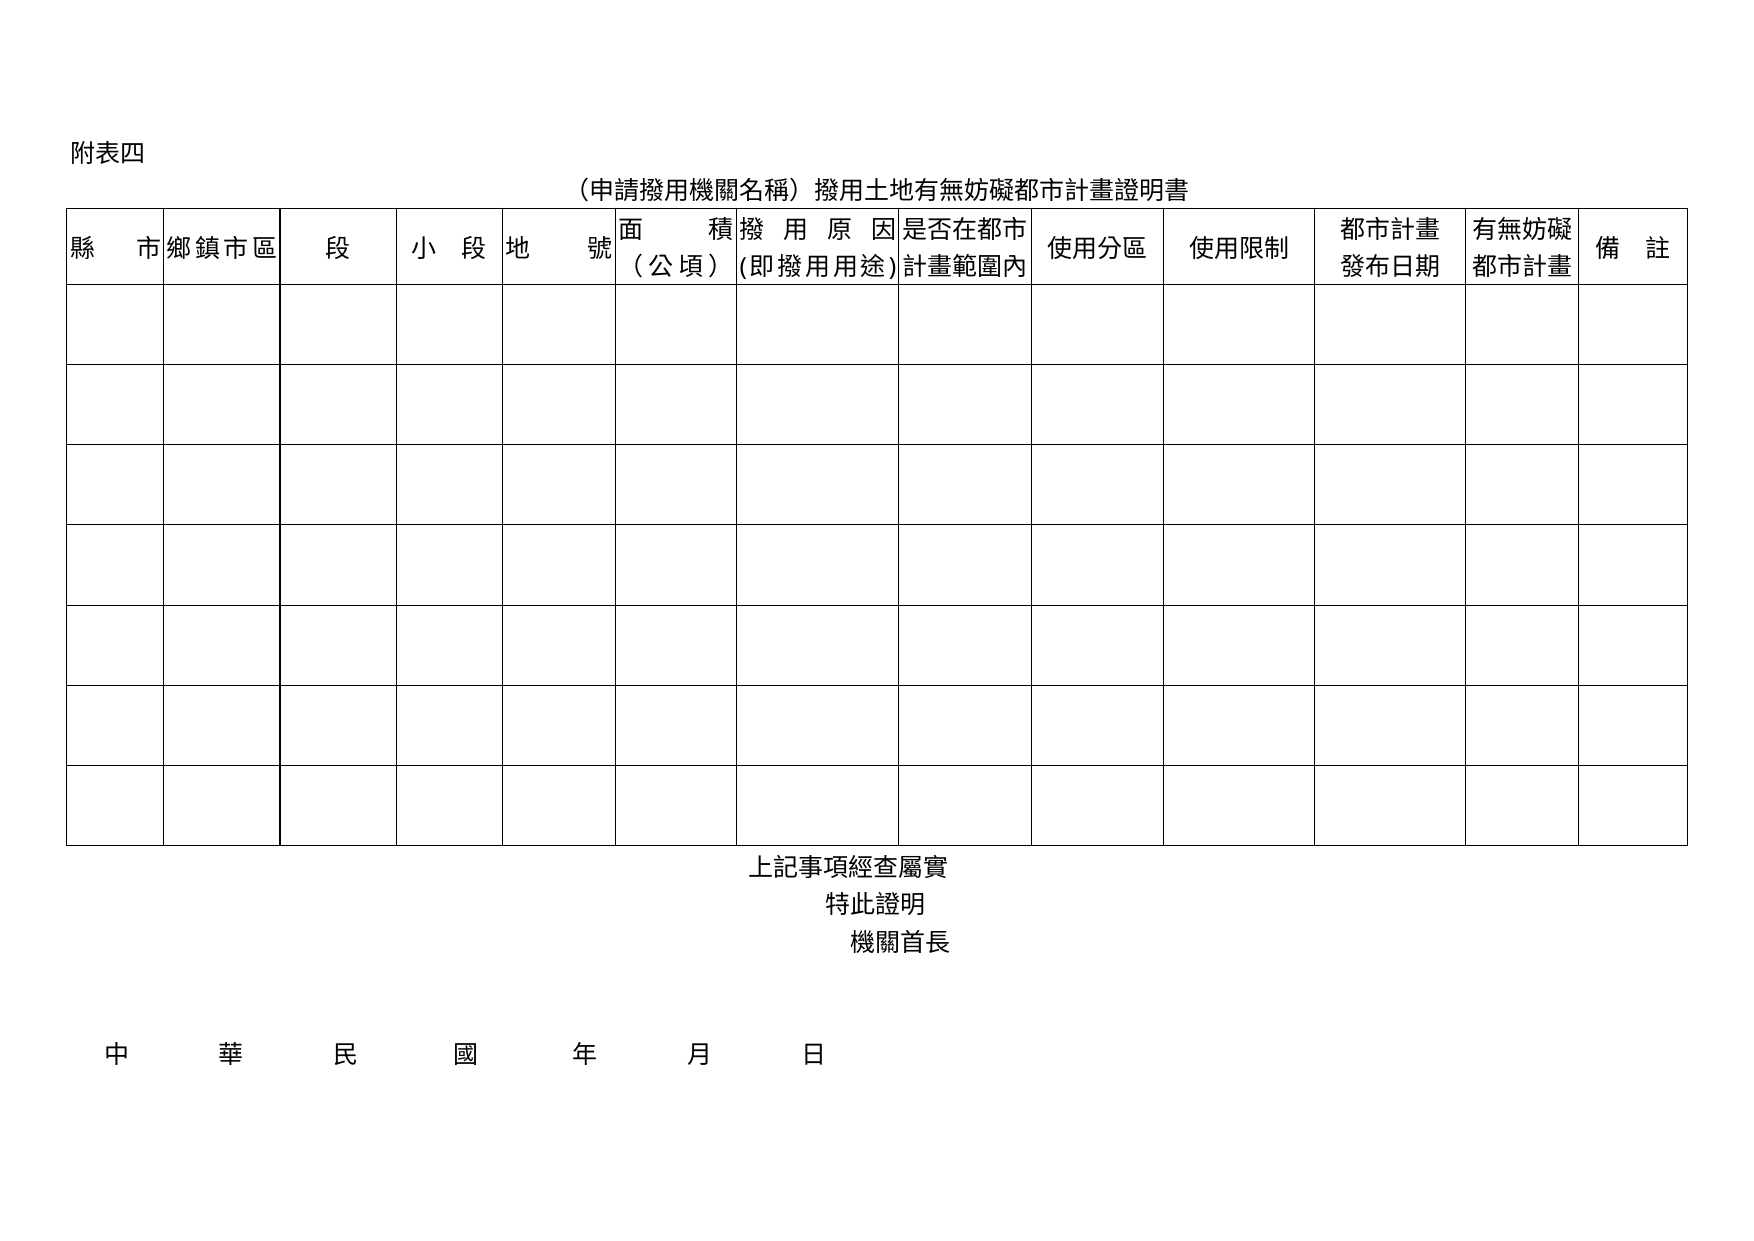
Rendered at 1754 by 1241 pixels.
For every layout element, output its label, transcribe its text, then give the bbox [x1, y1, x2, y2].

table_cell [281, 686, 396, 765]
table_cell 縣市 [67, 209, 163, 284]
table_cell [1164, 365, 1314, 444]
table_cell [503, 686, 615, 765]
table_cell [737, 766, 898, 845]
text 機關首長 [104, 921, 1313, 959]
table_cell [616, 365, 736, 444]
table_cell [1164, 285, 1314, 364]
table_cell [1579, 365, 1687, 444]
table_cell [281, 365, 396, 444]
table_cell [164, 525, 279, 604]
table_cell [899, 686, 1031, 765]
table_cell [1579, 766, 1687, 845]
table_cell 有無妨礙都市計畫 [1466, 209, 1578, 284]
table_cell [281, 285, 396, 364]
table_cell [616, 766, 736, 845]
table_cell [737, 686, 898, 765]
table_cell [1164, 445, 1314, 524]
table_cell 撥用原因 (即撥用用途) [737, 209, 898, 284]
table_cell 鄉鎮市區 [164, 209, 279, 284]
table_cell [397, 365, 502, 444]
table_cell [1164, 766, 1314, 845]
table_cell 使用限制 [1164, 209, 1314, 284]
table_cell [899, 285, 1031, 364]
table_cell [899, 445, 1031, 524]
table_cell [67, 686, 163, 765]
table_cell 面積 （公頃） [616, 209, 736, 284]
table_cell [397, 606, 502, 685]
table_cell [899, 525, 1031, 604]
table_cell [1579, 525, 1687, 604]
table_cell [1032, 285, 1163, 364]
table_cell [397, 525, 502, 604]
table_cell 是否在都市計畫範圍內 [899, 209, 1031, 284]
table_cell [899, 766, 1031, 845]
table_cell [616, 686, 736, 765]
table_cell [1579, 445, 1687, 524]
table_cell [67, 606, 163, 685]
table_cell [616, 606, 736, 685]
table_cell [616, 445, 736, 524]
table_cell [1032, 365, 1163, 444]
table_cell [737, 285, 898, 364]
table_cell [1466, 766, 1578, 845]
table_cell [1466, 445, 1578, 524]
table_cell [164, 285, 279, 364]
table_cell [1315, 445, 1465, 524]
table_cell [503, 285, 615, 364]
table_cell [164, 365, 279, 444]
table_cell [397, 686, 502, 765]
table_cell [1315, 285, 1465, 364]
table_cell [1315, 686, 1465, 765]
table_header 附表四 （申請撥用機關名稱）撥用土地有無妨礙都市計畫證明書 [67, 133, 1687, 208]
table_cell [503, 606, 615, 685]
table_cell [1164, 606, 1314, 685]
table_cell [1466, 686, 1578, 765]
table_cell 備註 [1579, 209, 1687, 284]
table_cell [164, 606, 279, 685]
table_cell [1579, 606, 1687, 685]
table_cell [1315, 766, 1465, 845]
table_cell [1032, 606, 1163, 685]
table_cell [503, 445, 615, 524]
table_cell [67, 285, 163, 364]
table_cell [737, 525, 898, 604]
table_cell [281, 606, 396, 685]
table_cell [899, 606, 1031, 685]
table_cell [1466, 606, 1578, 685]
table_cell [1032, 525, 1163, 604]
table_cell [737, 445, 898, 524]
table_cell [1032, 686, 1163, 765]
table_cell [1466, 525, 1578, 604]
table_cell [616, 285, 736, 364]
table_cell [1579, 285, 1687, 364]
table_cell [1466, 365, 1578, 444]
table_cell [67, 525, 163, 604]
table_cell [616, 525, 736, 604]
table_cell [164, 445, 279, 524]
table_cell [397, 445, 502, 524]
table_cell [1315, 365, 1465, 444]
table_cell [737, 365, 898, 444]
table_cell [281, 445, 396, 524]
text 特此證明 [104, 884, 1313, 921]
table_cell 都市計畫 發布日期 [1315, 209, 1465, 284]
table_cell [1579, 686, 1687, 765]
table_cell [899, 365, 1031, 444]
table_cell [1032, 445, 1163, 524]
table_cell [164, 686, 279, 765]
table_cell [1164, 525, 1314, 604]
table_cell [1315, 525, 1465, 604]
table_cell [503, 525, 615, 604]
table_cell [503, 365, 615, 444]
table_cell [397, 285, 502, 364]
table_cell [1164, 686, 1314, 765]
table_cell [164, 766, 279, 845]
table_cell [281, 525, 396, 604]
table_cell [67, 365, 163, 444]
table_cell [737, 606, 898, 685]
table_cell [67, 445, 163, 524]
text 中 華 民 國 年 月 日 [104, 1034, 1613, 1071]
table_cell 地號 [503, 209, 615, 284]
table_cell 段 [281, 209, 396, 284]
table_cell [1315, 606, 1465, 685]
table_cell [397, 766, 502, 845]
text 上記事項經查屬實 [104, 846, 1313, 884]
table_cell 小段 [397, 209, 502, 284]
table_cell [503, 766, 615, 845]
table_cell [1466, 285, 1578, 364]
table_cell [67, 766, 163, 845]
table_cell [281, 766, 396, 845]
table_cell [1032, 766, 1163, 845]
table_cell 使用分區 [1032, 209, 1163, 284]
